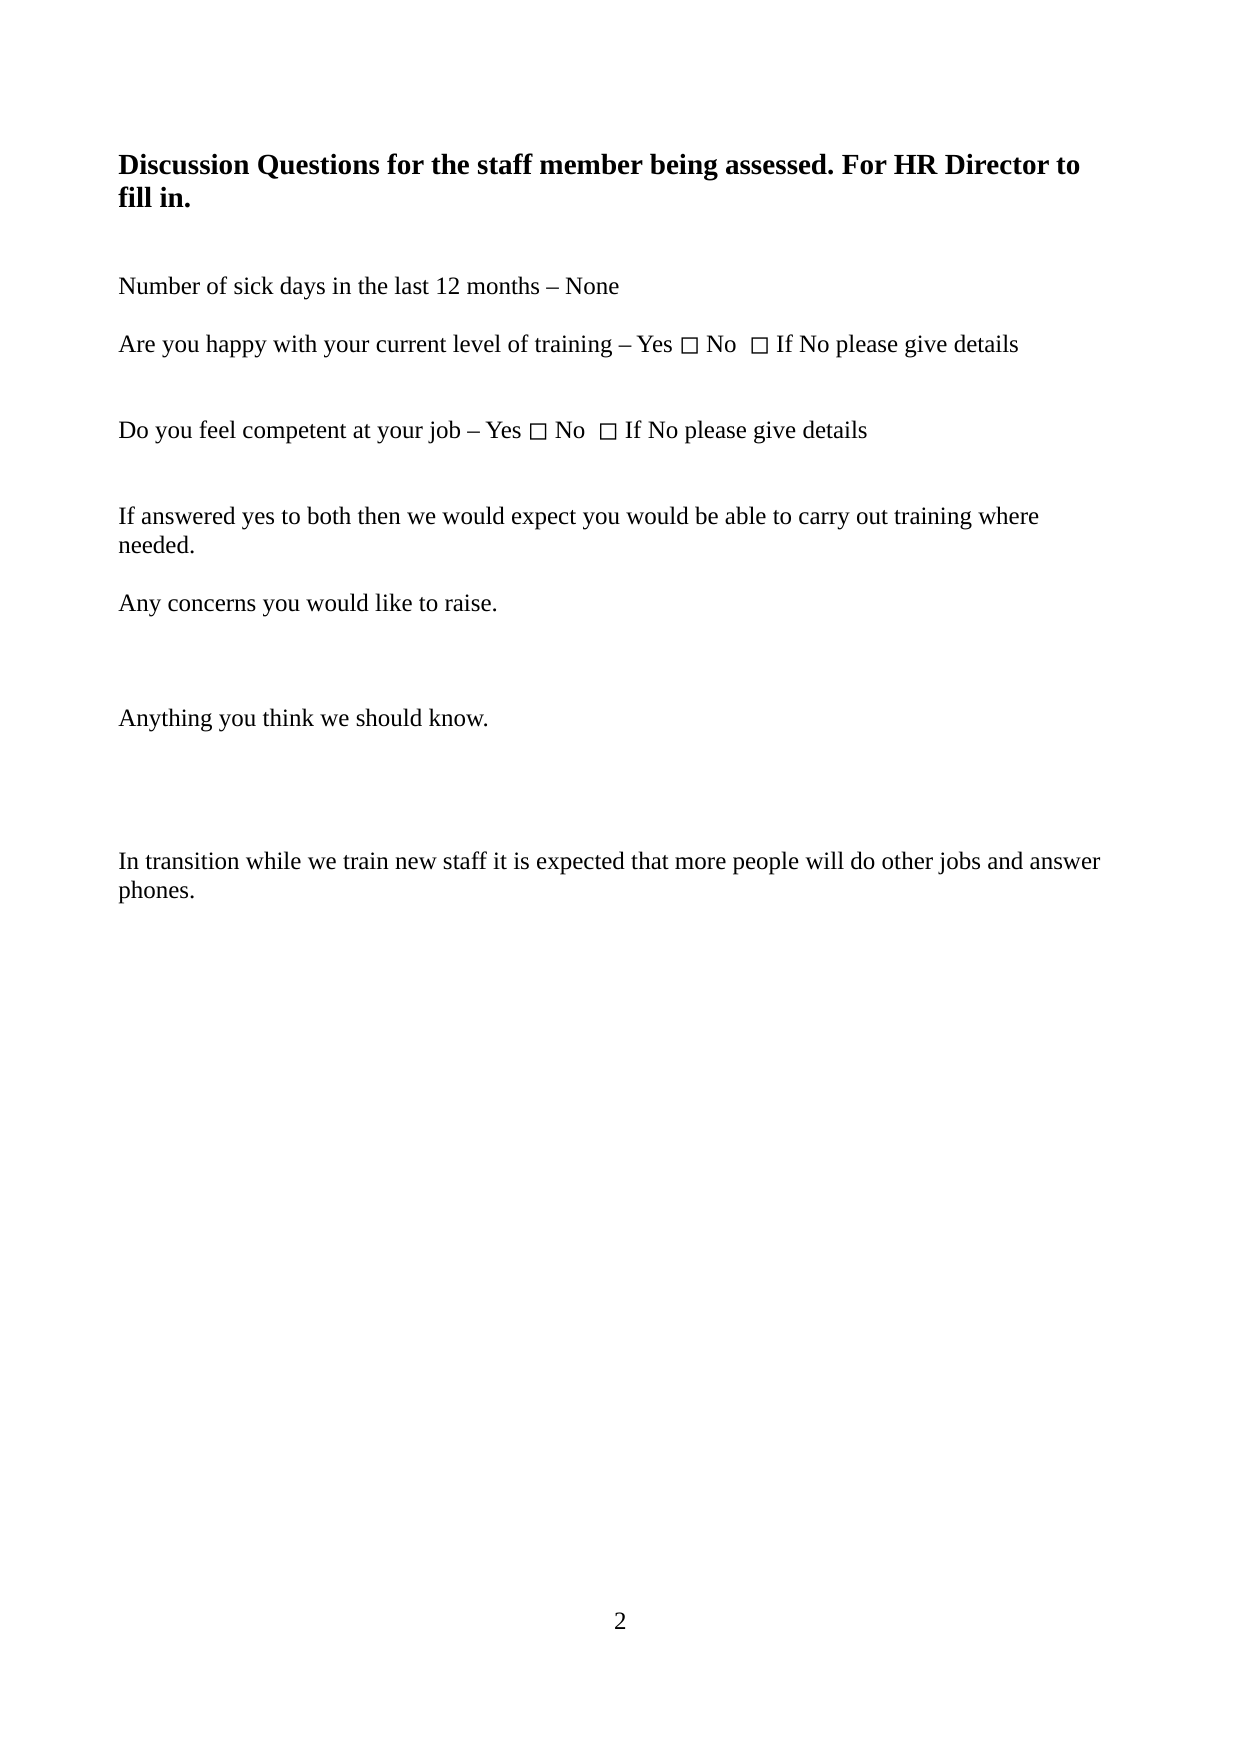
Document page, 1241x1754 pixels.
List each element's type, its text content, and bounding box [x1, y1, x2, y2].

text Any concerns you would like to raise. [118, 588, 1122, 616]
text If answered yes to both then we would expect you would be able to carry out training where needed. [118, 501, 1122, 559]
text Discussion Questions for the staff member being assessed. For HR Director to fill in. [118, 147, 1122, 214]
text In transition while we train new staff it is expected that more people will do other jobs and answer phones. [118, 846, 1122, 904]
text Number of sick days in the last 12 months – None [118, 271, 1122, 300]
text Are you happy with your current level of training – Yes ◻ No ◻ If No please give details [118, 329, 1122, 358]
text Do you feel competent at your job – Yes ◻ No ◻ If No please give details [118, 415, 1122, 444]
text Anything you think we should know. [118, 703, 1122, 731]
